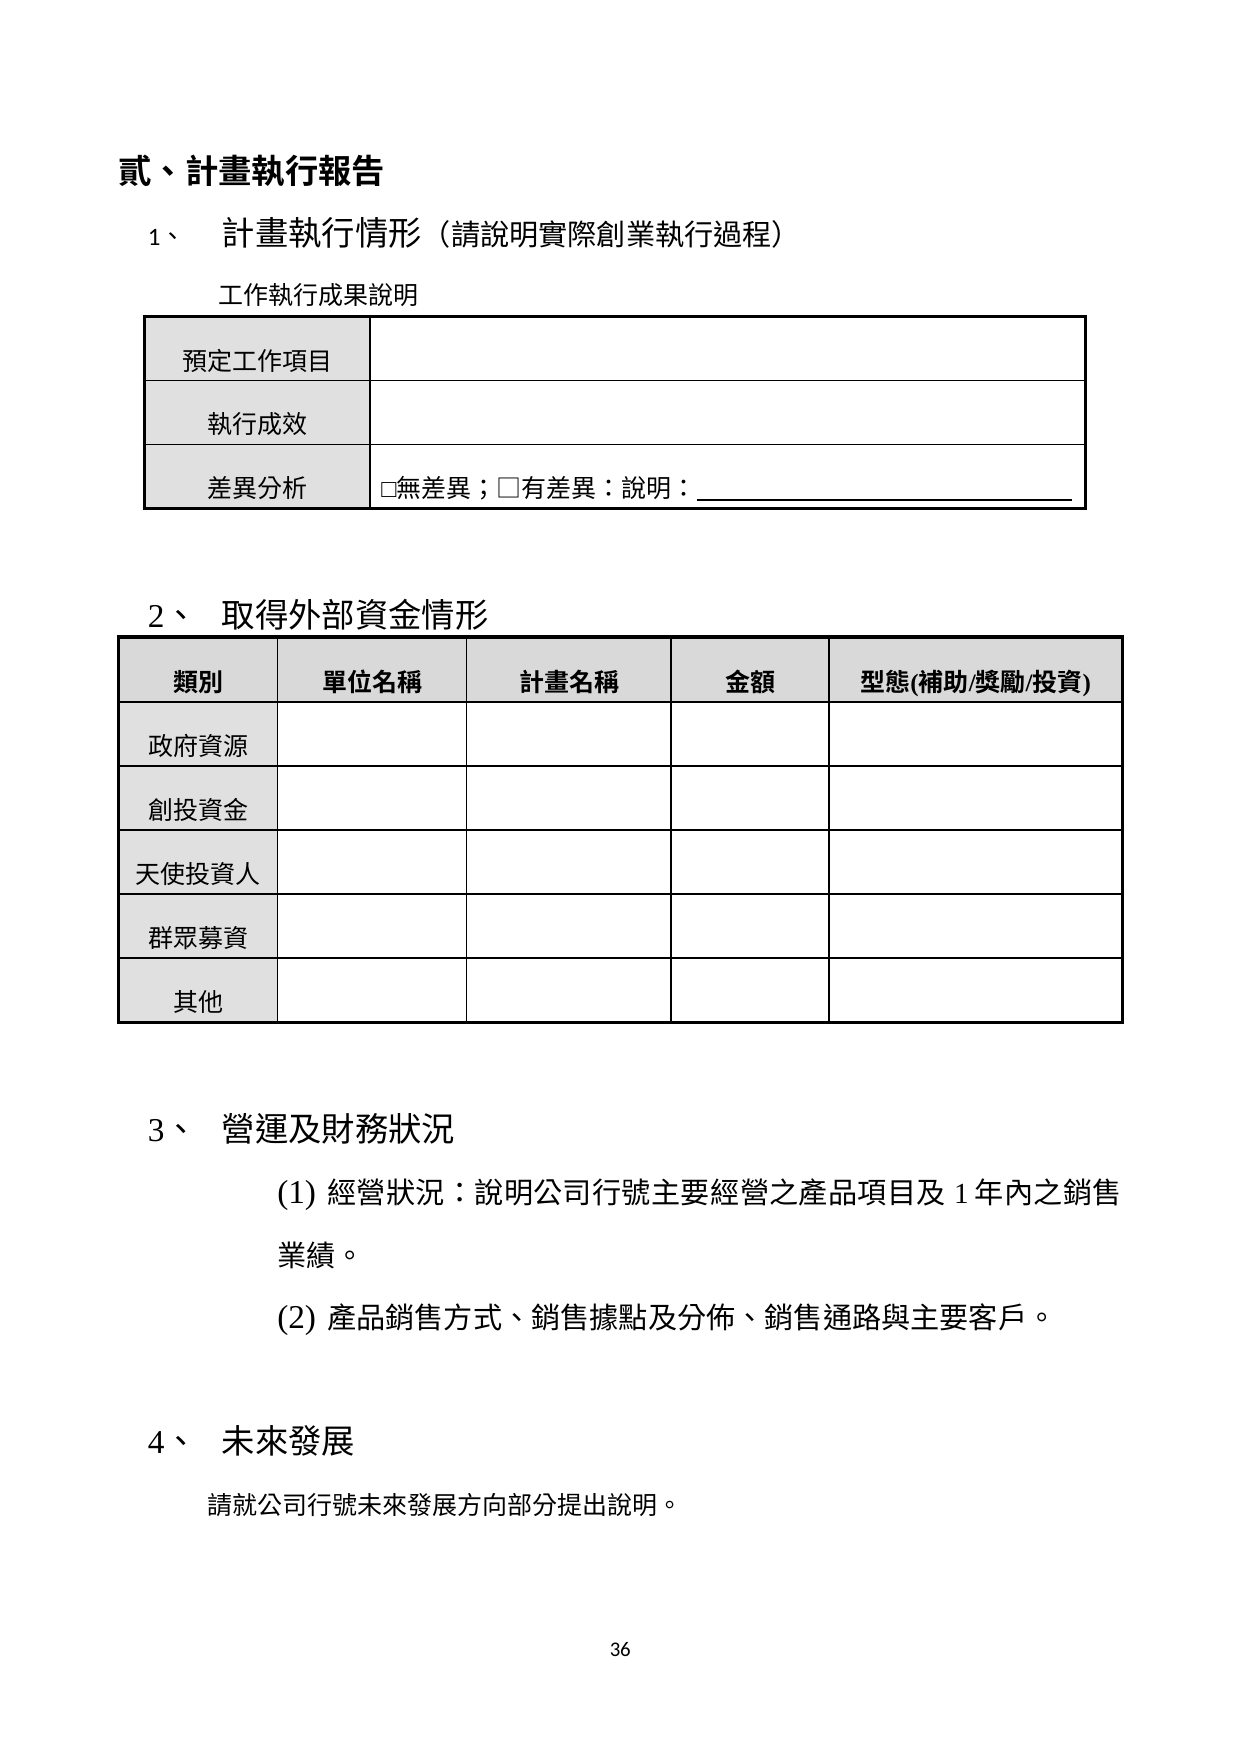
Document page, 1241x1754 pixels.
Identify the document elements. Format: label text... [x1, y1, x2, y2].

table_cell 其他 [120, 959, 277, 1021]
table_cell [467, 767, 670, 829]
list 計畫執行情形（請說明實際創業執行過程） [148, 189, 1122, 252]
table_cell [467, 959, 670, 1021]
table_cell [830, 895, 1121, 957]
table_cell [467, 895, 670, 957]
table_cell 執行成效 [146, 381, 369, 444]
list 未來發展 [148, 1399, 1122, 1462]
table_cell [672, 959, 828, 1021]
table_header 單位名稱 [278, 639, 466, 701]
table_cell [672, 831, 828, 893]
table_cell [278, 831, 466, 893]
table_cell [830, 703, 1121, 765]
table_header 計畫名稱 [467, 639, 670, 701]
table_cell [830, 959, 1121, 1021]
list 營運及財務狀況 [148, 1087, 1122, 1149]
table_cell 差異分析 [146, 445, 369, 507]
table_cell [278, 767, 466, 829]
table_cell [278, 895, 466, 957]
list 取得外部資金情形 [148, 573, 1122, 635]
list 產品銷售方式、銷售據點及分佈、銷售通路與主要客戶。 [277, 1274, 1122, 1337]
table_cell [278, 959, 466, 1021]
table_cell 政府資源 [120, 703, 277, 765]
table_cell [672, 767, 828, 829]
table_header [371, 318, 1084, 380]
table_cell [371, 381, 1084, 444]
text 貳、計畫執行報告 [118, 127, 1122, 189]
table_cell [830, 767, 1121, 829]
text 請就公司行號未來發展方向部分提出說明。 [207, 1462, 1103, 1524]
text 工作執行成果說明 [118, 252, 1122, 314]
table_header 預定工作項目 [146, 318, 369, 380]
table_cell [467, 831, 670, 893]
table_cell [278, 703, 466, 765]
table_cell [672, 895, 828, 957]
table_cell [672, 703, 828, 765]
table_cell 天使投資人 [120, 831, 277, 893]
table_cell □無差異；□有差異：說明： [371, 445, 1084, 507]
list 經營狀況：說明公司行號主要經營之產品項目及1年內之銷售業績。 [277, 1149, 1122, 1274]
table_header 類別 [120, 639, 277, 701]
table_cell 群眾募資 [120, 895, 277, 957]
table_header 金額 [672, 639, 828, 701]
table_cell [467, 703, 670, 765]
table_cell 創投資金 [120, 767, 277, 829]
table_header 型態(補助/獎勵/投資) [830, 639, 1121, 701]
table_cell [830, 831, 1121, 893]
